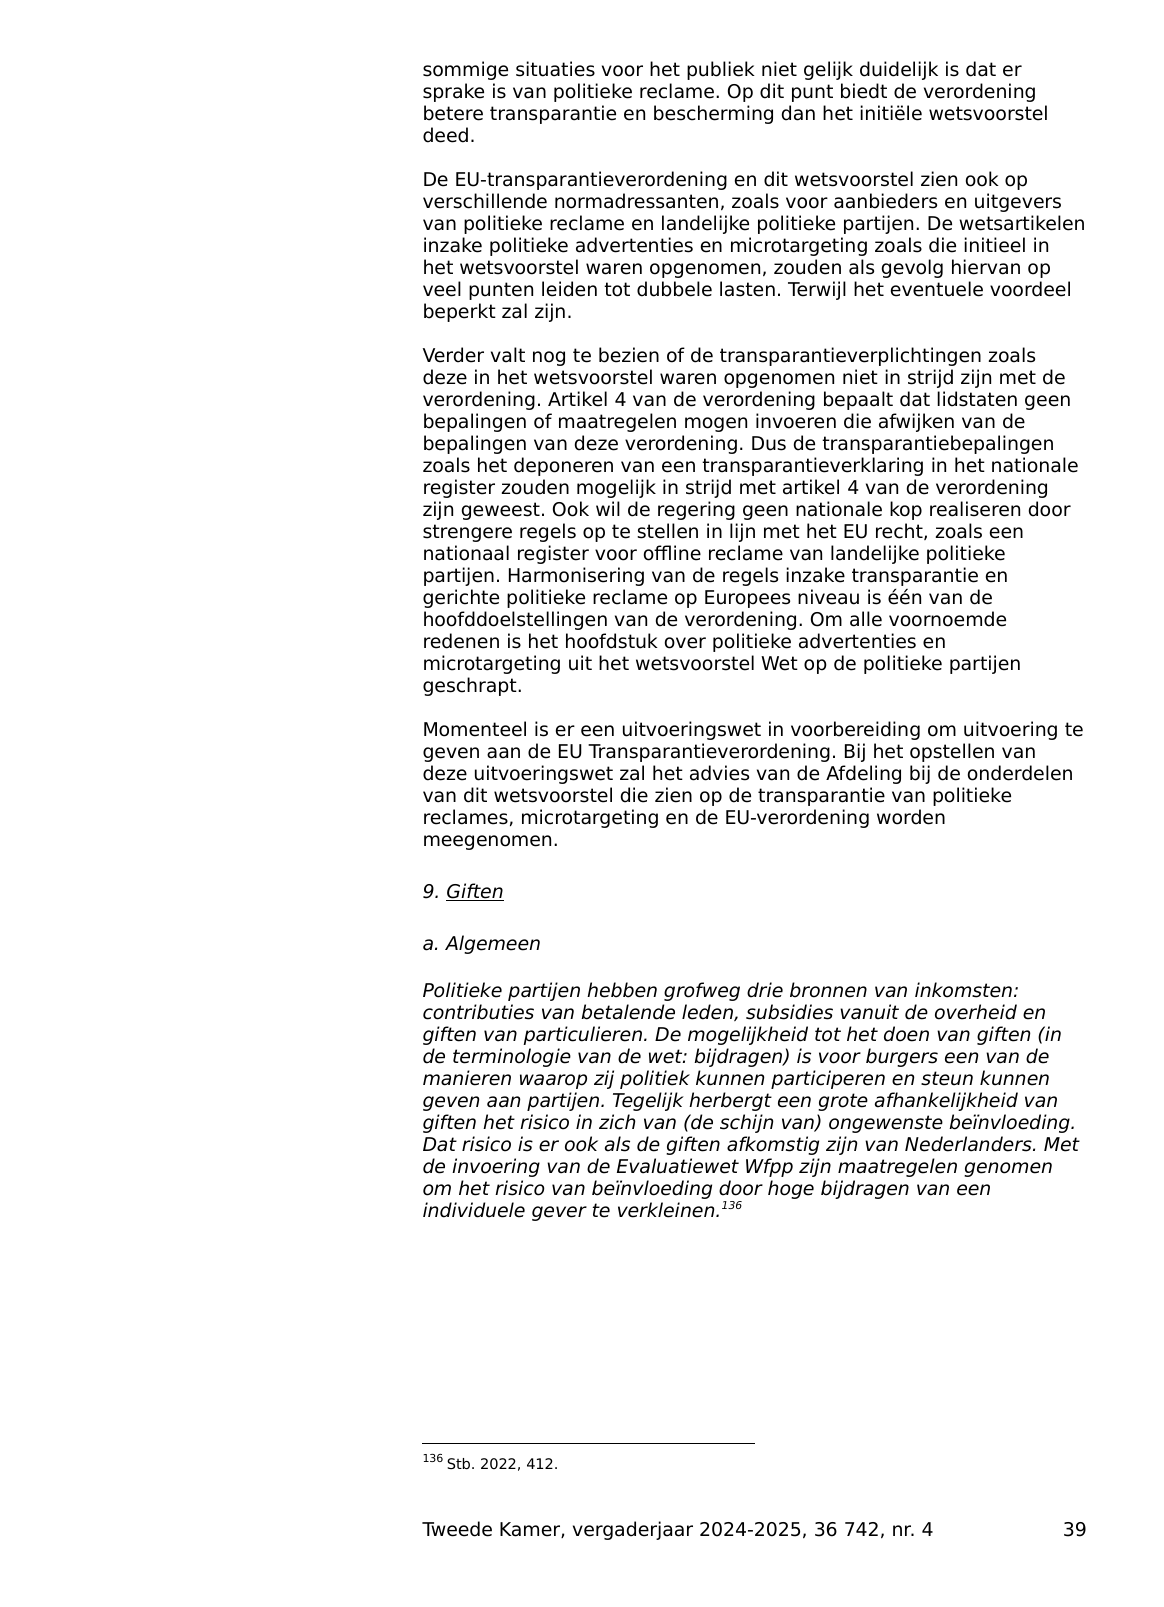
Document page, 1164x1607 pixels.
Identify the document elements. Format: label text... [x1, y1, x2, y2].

text Politieke partijen hebben grofweg drie bronnen van inkomsten: contributies van betalende leden, subsidies vanuit de overheid en giften van particulieren. De mogelijkheid tot het doen van giften (in de terminologie van de wet: bijdragen) is voor burgers een van de manieren waarop zij politiek kunnen participeren en steun kunnen geven aan partijen. Tegelijk herbergt een grote afhankelijkheid van giften het risico in zich van (de schijn van) ongewenste beïnvloeding. Dat risico is er ook als de giften afkomstig zijn van Nederlanders. Met de invoering van de Evaluatiewet Wfpp zijn maatregelen genomen om het risico van beïnvloeding door hoge bijdragen van een individuele gever te verkleinen. [422, 980, 1087, 1222]
text sommige situaties voor het publiek niet gelijk duidelijk is dat er sprake is van politieke reclame. Op dit punt biedt de verordening betere transparantie en bescherming dan het initiële wetsvoorstel deed. [422, 59, 1087, 147]
text Verder valt nog te bezien of de transparantieverplichtingen zoals deze in het wetsvoorstel waren opgenomen niet in strijd zijn met de verordening. Artikel 4 van de verordening bepaalt dat lidstaten geen bepalingen of maatregelen mogen invoeren die afwijken van de bepalingen van deze verordening. Dus de transparantiebepalingen zoals het deponeren van een transparantieverklaring in het nationale register zouden mogelijk in strijd met artikel 4 van de verordening zijn geweest. Ook wil de regering geen nationale kop realiseren door strengere regels op te stellen in lijn met het EU recht, zoals een nationaal register voor offline reclame van landelijke politieke partijen. Harmonisering van de regels inzake transparantie en gerichte politieke reclame op Europees niveau is één van de hoofddoelstellingen van de verordening. Om alle voornoemde redenen is het hoofdstuk over politieke advertenties en microtargeting uit het wetsvoorstel Wet op de politieke partijen geschrapt. [422, 345, 1087, 697]
text Momenteel is er een uitvoeringswet in voorbereiding om uitvoering te geven aan de EU Transparantieverordening. Bij het opstellen van deze uitvoeringswet zal het advies van de Afdeling bij de onderdelen van dit wetsvoorstel die zien op de transparantie van politieke reclames, microtargeting en de EU-verordening worden meegenomen. [422, 719, 1087, 851]
subtitle a. Algemeen [422, 933, 1087, 955]
text De EU-transparantieverordening en dit wetsvoorstel zien ook op verschillende normadressanten, zoals voor aanbieders en uitgevers van politieke reclame en landelijke politieke partijen. De wetsartikelen inzake politieke advertenties en microtargeting zoals die initieel in het wetsvoorstel waren opgenomen, zouden als gevolg hiervan op veel punten leiden tot dubbele lasten. Terwijl het eventuele voordeel beperkt zal zijn. [422, 169, 1087, 323]
text Stb. 2022, 412. [422, 1452, 1087, 1474]
subtitle 9. Giften [422, 881, 1087, 903]
